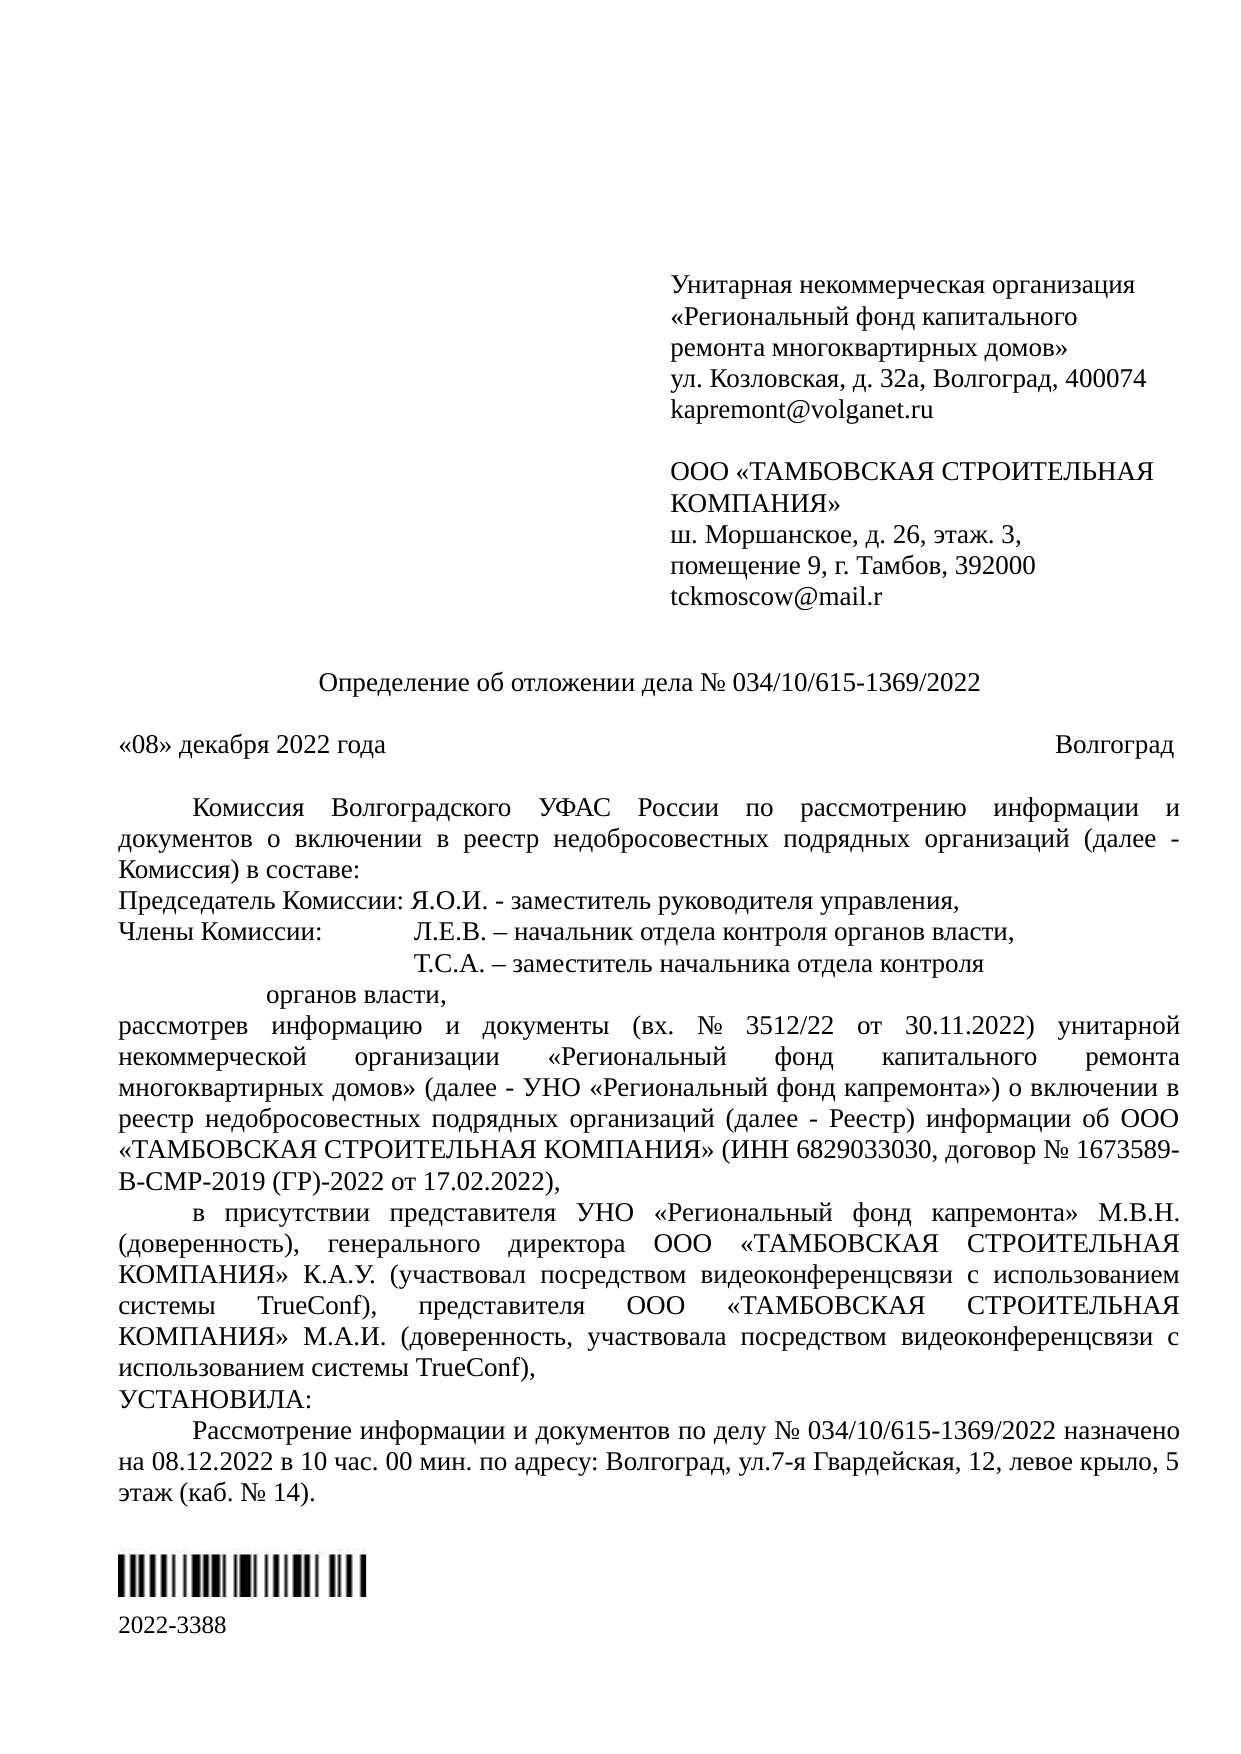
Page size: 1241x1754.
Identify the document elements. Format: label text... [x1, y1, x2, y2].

text в присутствии представителя УНО «Региональный фонд капремонта» М.В.Н. (доверенность), генерального директора ООО «ТАМБОВСКАЯ СТРОИТЕЛЬНАЯ КОМПАНИЯ» К.А.У. (участвовал посредством видеоконференцсвязи с использованием системы TrueConf), представителя ООО «ТАМБОВСКАЯ СТРОИТЕЛЬНАЯ КОМПАНИЯ» М.А.И. (доверенность, участвовала посредством видеоконференцсвязи с использованием системы TrueConf), [118, 1196, 1181, 1383]
picture [118, 1548, 367, 1597]
text Т.С.А. – заместитель начальника отдела контроля органов власти, [118, 947, 1181, 1009]
text Рассмотрение информации и документов по делу № 034/10/615-1369/2022 назначено на 08.12.2022 в 10 час. 00 мин. по адресу: Волгоград, ул.7-я Гвардейская, 12, левое крыло, 5 этаж (каб. № 14). [118, 1414, 1181, 1507]
text Определение об отложении дела № 034/10/615-1369/2022 [118, 666, 1181, 697]
text Члены Комиссии: Л.Е.В. – начальник отдела контроля органов власти, [118, 916, 1181, 947]
text «08» декабря 2022 года Волгоград [118, 729, 1181, 760]
table_header Унитарная некоммерческая организация «Региональный фонд капитального ремонта многоквартирных домов» ул. Козловская, д. 32а, Волгоград, 400074 kapremont@volganet.ru ООО «ТАМБОВСКАЯ СТРОИТЕЛЬНАЯ КОМПАНИЯ» ш. Моршанское, д. 26, этаж. 3, помещение 9, г. Тамбов, 392000 tckmoscow@mail.r [664, 201, 1181, 638]
text Комиссия Волгоградского УФАС России по рассмотрению информации и документов о включении в реестр недобросовестных подрядных организаций (далее - Комиссия) в составе: [118, 791, 1181, 884]
text УСТАНОВИЛА: [118, 1383, 1181, 1414]
text рассмотрев информацию и документы (вх. № 3512/22 от 30.11.2022) унитарной некоммерческой организации «Региональный фонд капитального ремонта многоквартирных домов» (далее - УНО «Региональный фонд капремонта») о включении в реестр недобросовестных подрядных организаций (далее - Реестр) информации об ООО «ТАМБОВСКАЯ СТРОИТЕЛЬНАЯ КОМПАНИЯ» (ИНН 6829033030, договор № 1673589-В-СМР-2019 (ГР)-2022 от 17.02.2022), [118, 1009, 1181, 1196]
text Председатель Комиссии: Я.О.И. - заместитель руководителя управления, [118, 884, 1181, 916]
